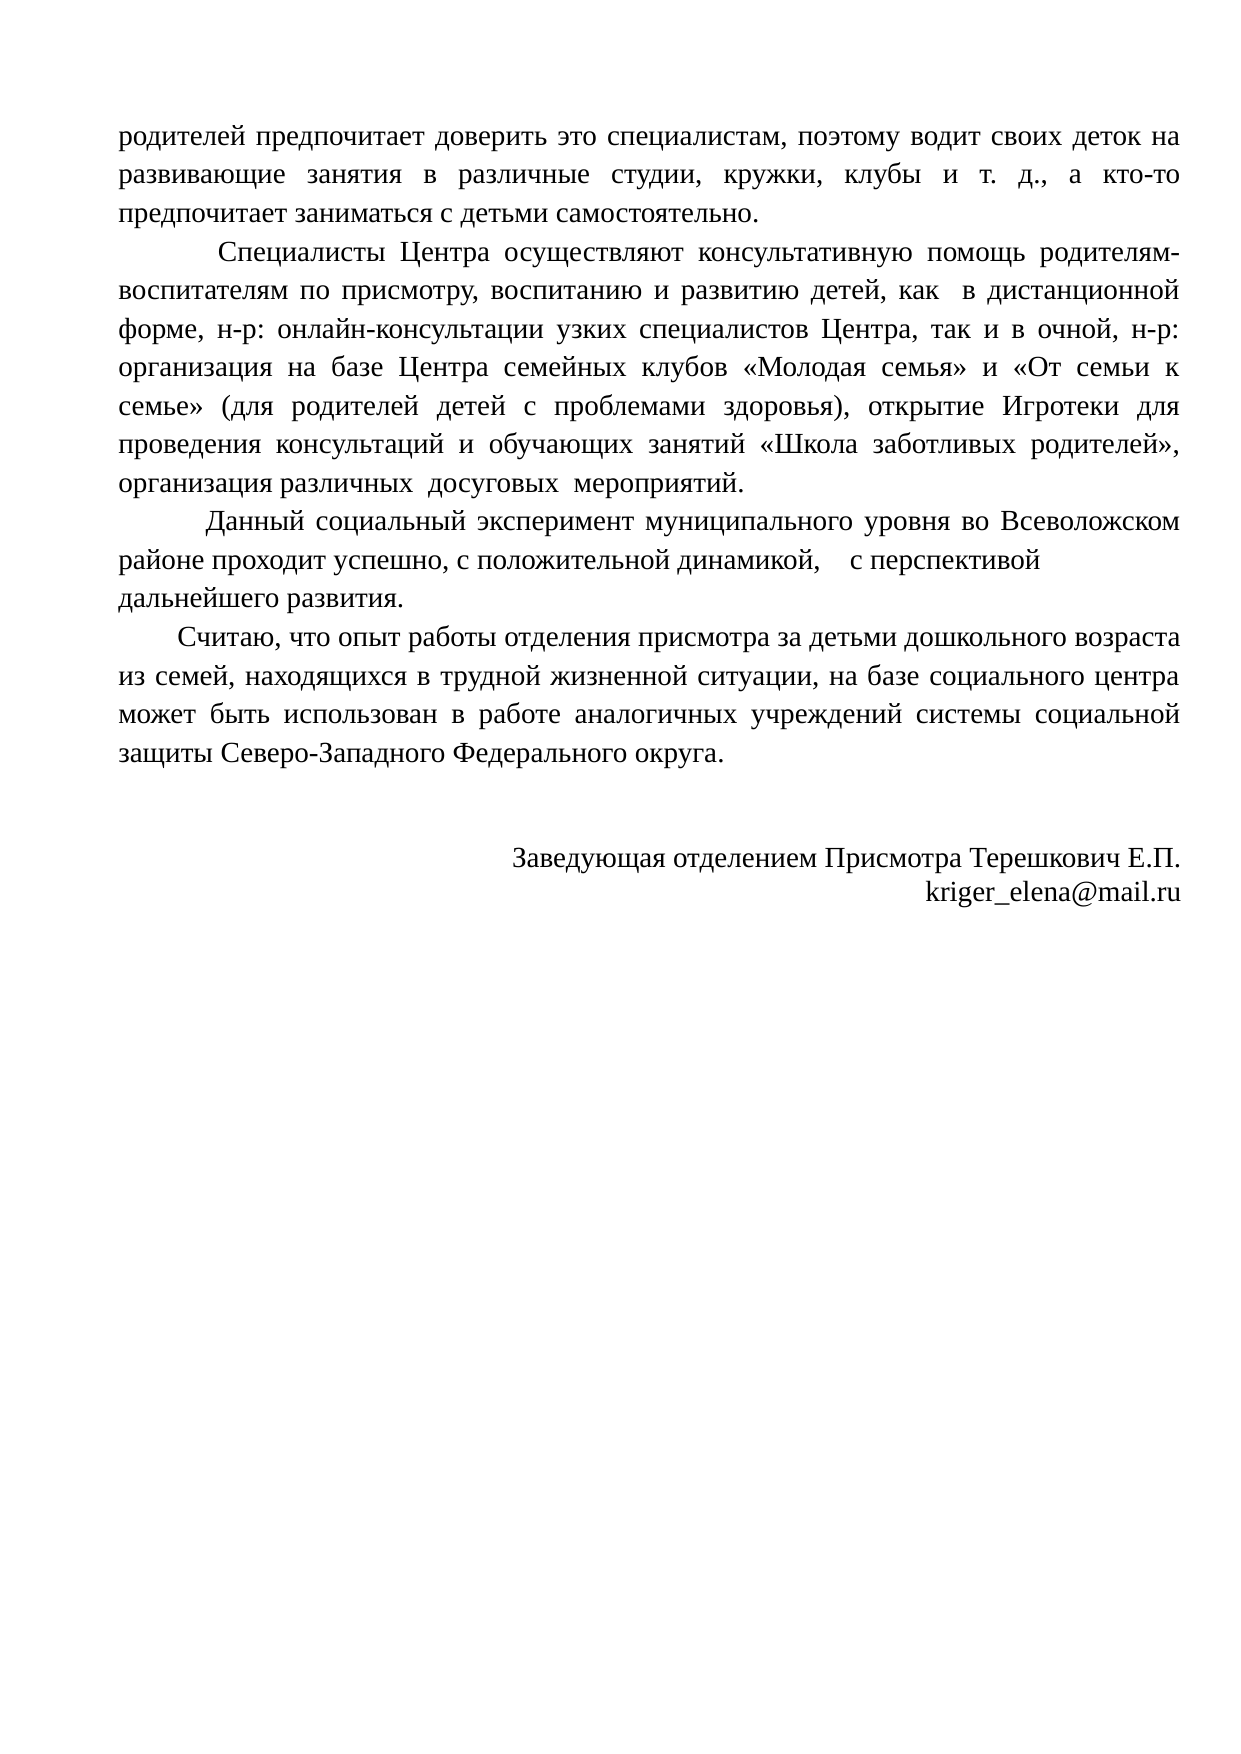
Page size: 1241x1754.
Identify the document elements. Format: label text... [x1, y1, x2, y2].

text Данный социальный эксперимент муниципального уровня во Всеволожском районе проходит успешно, с положительной динамикой, с перспективой дальнейшего развития. [118, 503, 1181, 614]
text Специалисты Центра осуществляют консультативную помощь родителям-воспитателям по присмотру, воспитанию и развитию детей, как в дистанционной форме, н-р: онлайн-консультации узких специалистов Центра, так и в очной, н-р: организация на базе Центра семейных клубов «Молодая семья» и «От семьи к семье» (для родителей детей с проблемами здоровья), открытие Игротеки для проведения консультаций и обучающих занятий «Школа заботливых родителей», организация различных досуговых мероприятий. [118, 234, 1181, 498]
text Считаю, что опыт работы отделения присмотра за детьми дошкольного возраста из семей, находящихся в трудной жизненной ситуации, на базе социального центра может быть использован в работе аналогичных учреждений системы социальной защиты Северо-Западного Федерального округа. [118, 619, 1181, 768]
text родителей предпочитает доверить это специалистам, поэтому водит своих деток на развивающие занятия в различные студии, кружки, клубы и т. д., а кто-то предпочитает заниматься с детьми самостоятельно. [118, 118, 1181, 229]
text Заведующая отделением Присмотра Терешкович Е.П. [118, 840, 1181, 874]
text kriger_elena@mail.ru [118, 874, 1181, 907]
